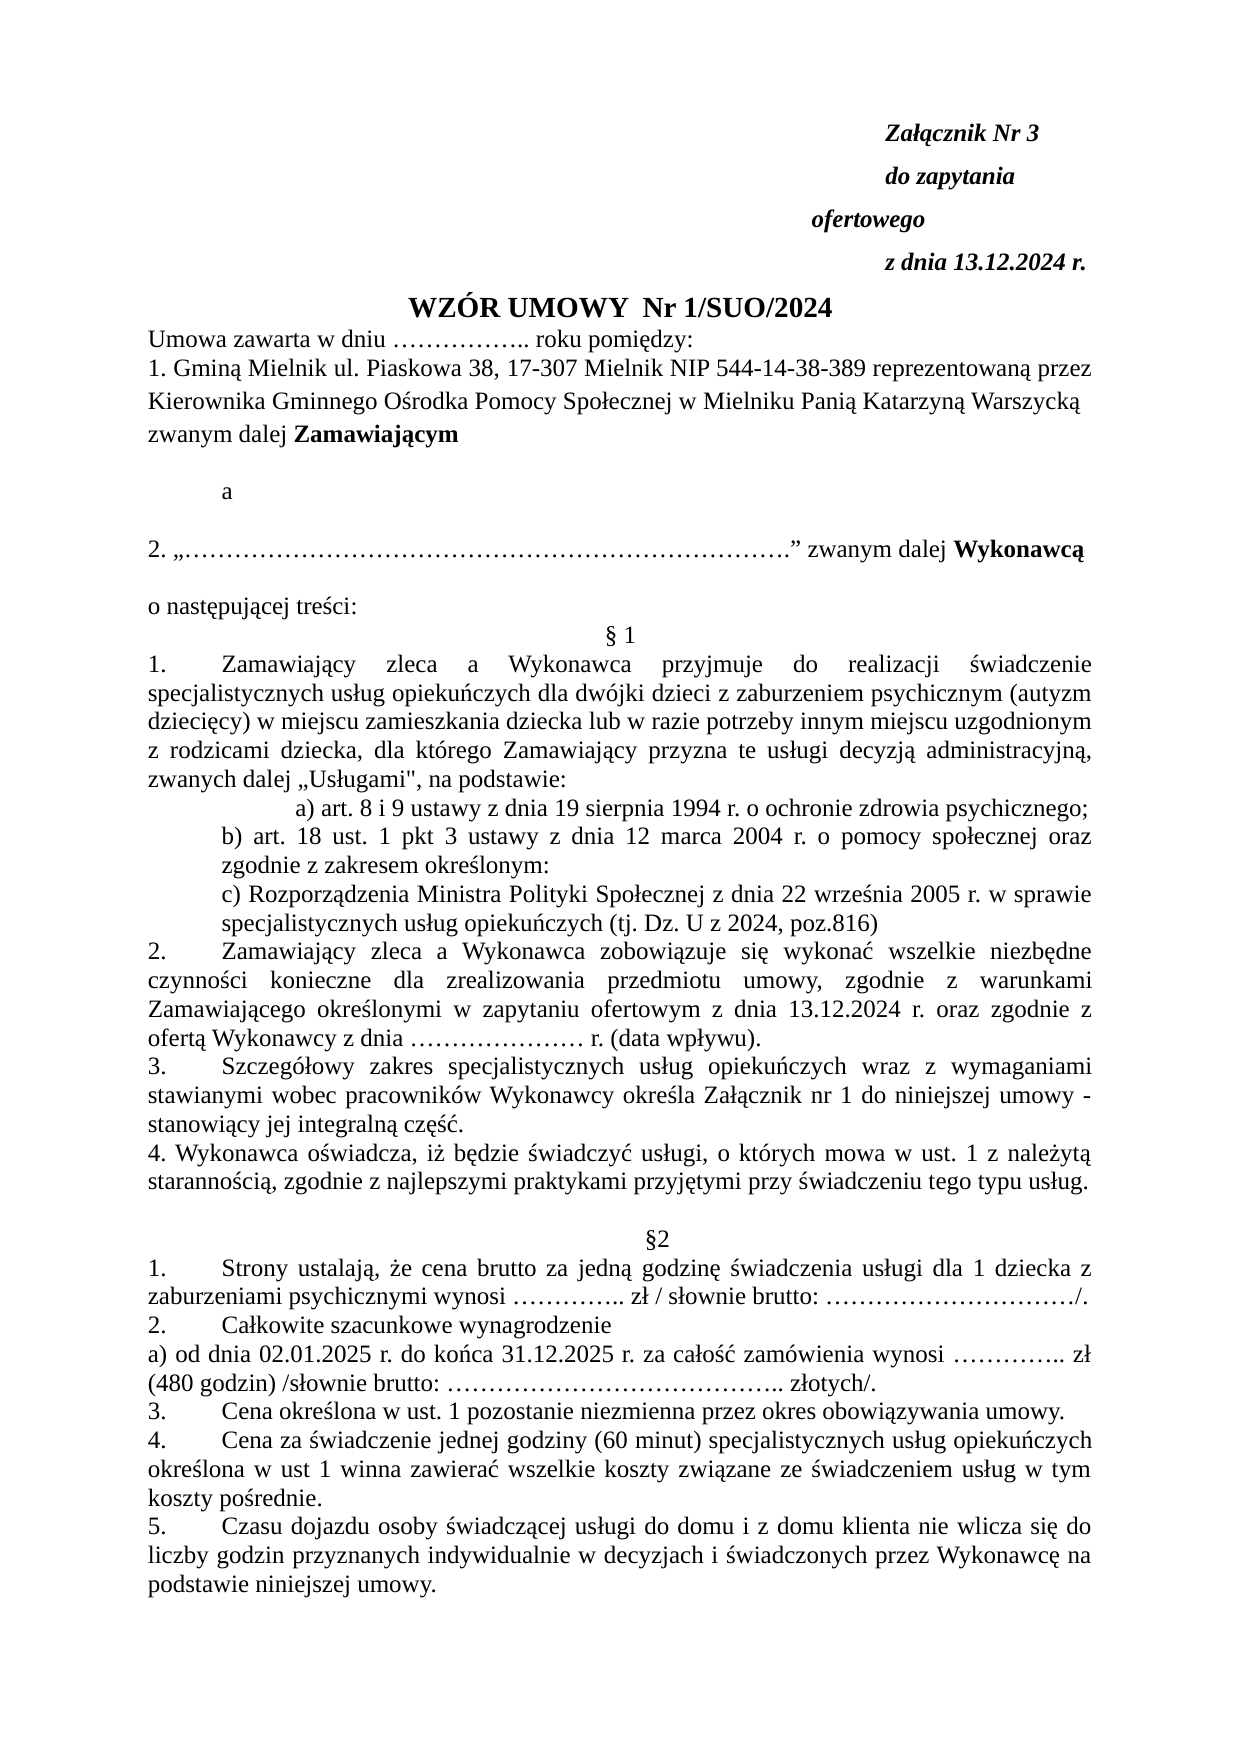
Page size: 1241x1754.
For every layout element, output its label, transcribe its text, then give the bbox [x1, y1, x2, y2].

text §2 [148, 1224, 1093, 1253]
text 2. „……………………………………………………………….” zwanym dalej Wykonawcą [148, 534, 1093, 563]
text a) art. 8 i 9 ustawy z dnia 19 sierpnia 1994 r. o ochronie zdrowia psychicznego; [221, 793, 1093, 821]
text 1. Strony ustalają, że cena brutto za jedną godzinę świadczenia usługi dla 1 dziecka z zaburzeniami psychicznymi wynosi ………….. zł / słownie brutto: …………………………/. [148, 1253, 1093, 1310]
text 3. Szczegółowy zakres specjalistycznych usług opiekuńczych wraz z wymaganiami stawianymi wobec pracowników Wykonawcy określa Załącznik nr 1 do niniejszej umowy - stanowiący jej integralną część. [148, 1051, 1093, 1138]
text zwanym dalej Zamawiającym [148, 419, 1093, 448]
text 4. Cena za świadczenie jednej godziny (60 minut) specjalistycznych usług opiekuńczych określona w ust 1 winna zawierać wszelkie koszty związane ze świadczeniem usług w tym koszty pośrednie. [148, 1425, 1093, 1511]
text 3. Cena określona w ust. 1 pozostanie niezmienna przez okres obowiązywania umowy. [148, 1396, 1093, 1425]
text 5. Czasu dojazdu osoby świadczącej usługi do domu i z domu klienta nie wlicza się do liczby godzin przyznanych indywidualnie w decyzjach i świadczonych przez Wykonawcę na podstawie niniejszej umowy. [148, 1511, 1093, 1598]
text c) Rozporządzenia Ministra Polityki Społecznej z dnia 22 września 2005 r. w sprawie specjalistycznych usług opiekuńczych (tj. Dz. U z 2024, poz.816) [221, 879, 1093, 936]
text Załącznik Nr 3 [811, 118, 1093, 147]
text § 1 [148, 620, 1093, 649]
text z dnia 13.12.2024 r. [811, 247, 1093, 276]
text WZÓR UMOWY Nr 1/SUO/2024 [148, 291, 1093, 324]
text Umowa zawarta w dniu …………….. roku pomiędzy: [148, 324, 1093, 353]
text do zapytania ofertowego [811, 161, 1093, 233]
text 4. Wykonawca oświadcza, iż będzie świadczyć usługi, o których mowa w ust. 1 z należytą starannością, zgodnie z najlepszymi praktykami przyjętymi przy świadczeniu tego typu usług. [148, 1138, 1093, 1195]
text a [148, 476, 1093, 505]
text o następującej treści: [148, 591, 1093, 620]
text b) art. 18 ust. 1 pkt 3 ustawy z dnia 12 marca 2004 r. o pomocy społecznej oraz zgodnie z zakresem określonym: [221, 821, 1093, 879]
text 2. Zamawiający zleca a Wykonawca zobowiązuje się wykonać wszelkie niezbędne czynności konieczne dla zrealizowania przedmiotu umowy, zgodnie z warunkami Zamawiającego określonymi w zapytaniu ofertowym z dnia 13.12.2024 r. oraz zgodnie z ofertą Wykonawcy z dnia ………………… r. (data wpływu). [148, 936, 1093, 1051]
text 2. Całkowite szacunkowe wynagrodzenie [148, 1310, 1093, 1339]
text 1. Zamawiający zleca a Wykonawca przyjmuje do realizacji świadczenie specjalistycznych usług opiekuńczych dla dwójki dzieci z zaburzeniem psychicznym (autyzm dziecięcy) w miejscu zamieszkania dziecka lub w razie potrzeby innym miejscu uzgodnionym z rodzicami dziecka, dla którego Zamawiający przyzna te usługi decyzją administracyjną, zwanych dalej „Usługami", na podstawie: [148, 649, 1093, 793]
text 1. Gminą Mielnik ul. Piaskowa 38, 17-307 Mielnik NIP 544-14-38-389 reprezentowaną przez Kierownika Gminnego Ośrodka Pomocy Społecznej w Mielniku Panią Katarzyną Warszycką [148, 353, 1093, 415]
list a) od dnia 02.01.2025 r. do końca 31.12.2025 r. za całość zamówienia wynosi ………….. zł (480 godzin) /słownie brutto: ………………………………….. złotych/. [148, 1339, 1093, 1396]
